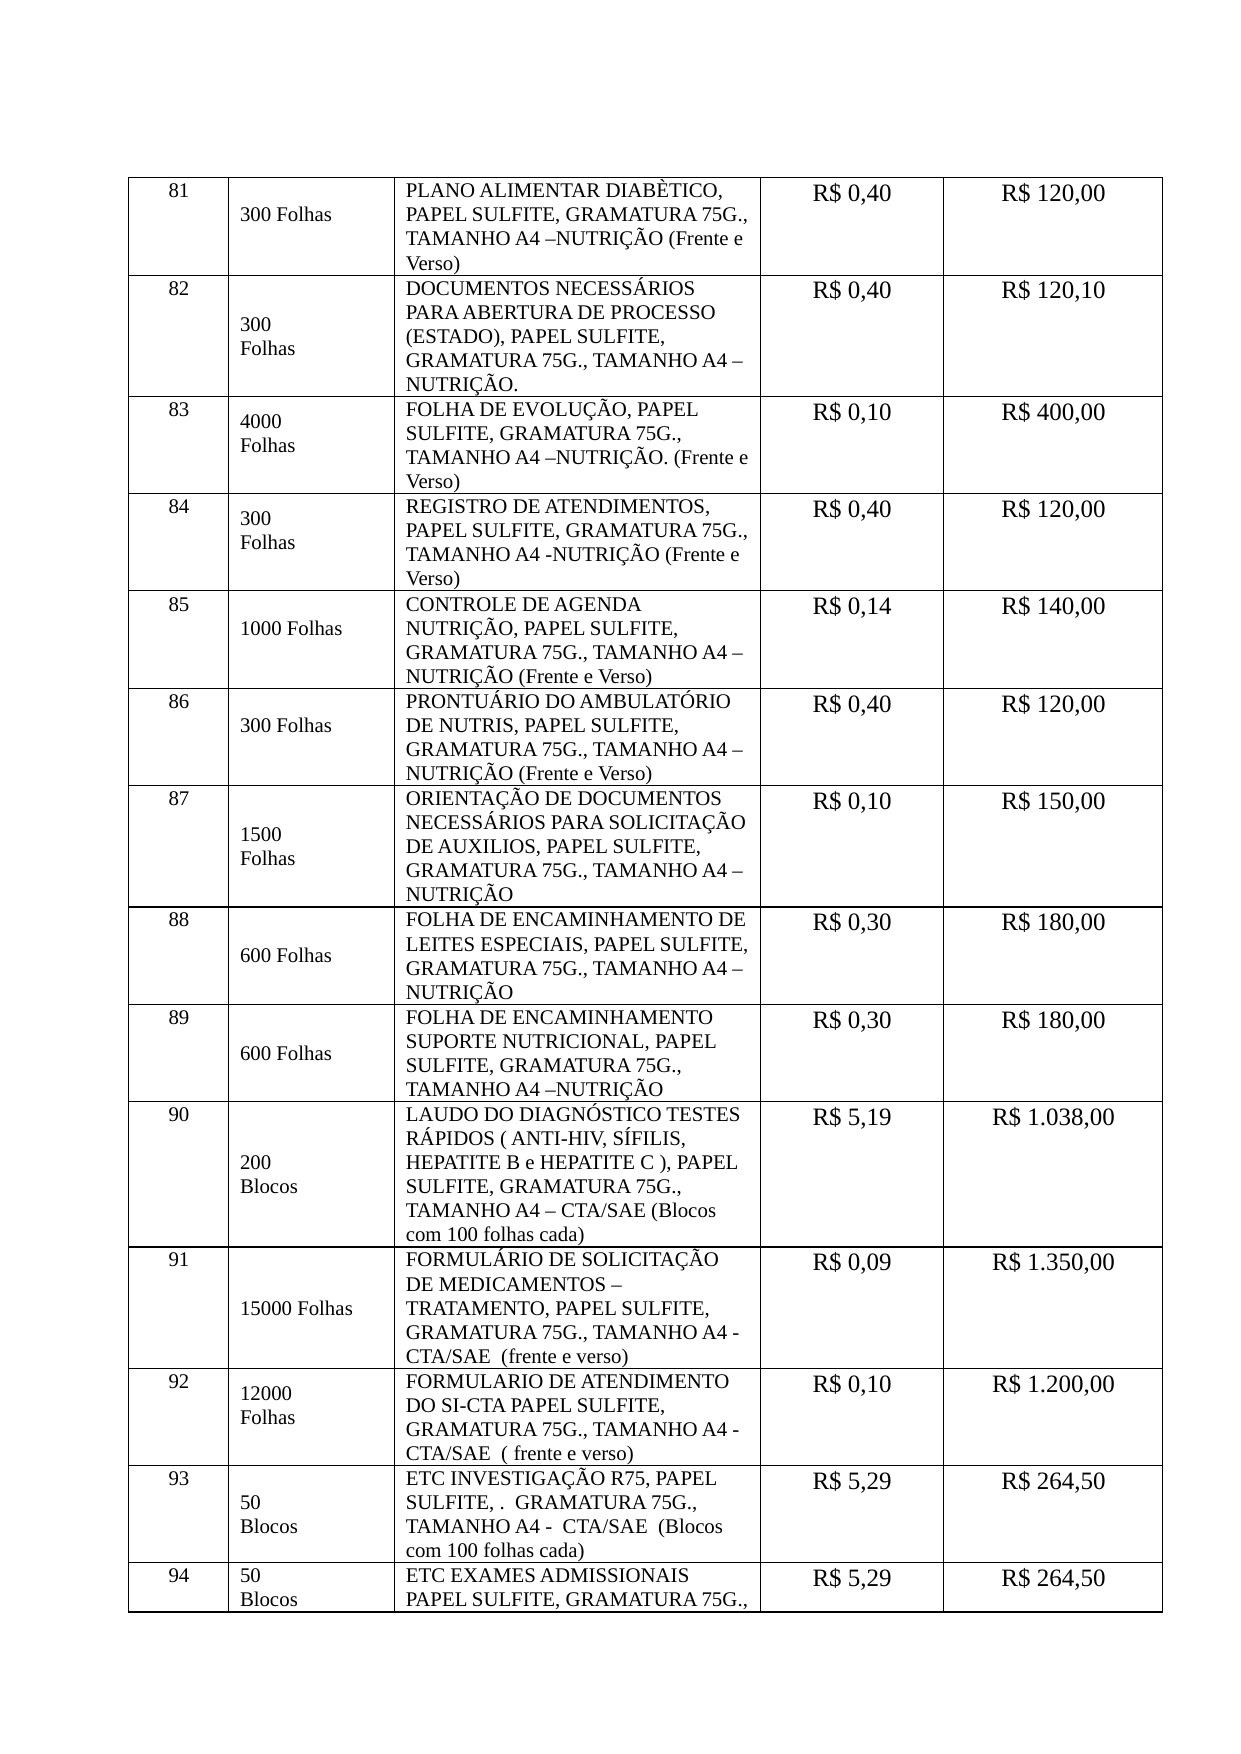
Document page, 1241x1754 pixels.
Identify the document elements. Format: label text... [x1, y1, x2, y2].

table_cell 86 [129, 689, 228, 785]
table_cell 91 [129, 1248, 228, 1368]
table_cell ETC EXAMES ADMISSIONAIS PAPEL SULFITE, GRAMATURA 75G., [395, 1563, 760, 1611]
table_cell 89 [129, 1005, 228, 1101]
table_cell FOLHA DE ENCAMINHAMENTO SUPORTE NUTRICIONAL, PAPEL SULFITE, GRAMATURA 75G., TAMANHO A4 –NUTRIÇÃO [395, 1005, 760, 1101]
table_cell 93 [129, 1466, 228, 1562]
table_cell DOCUMENTOS NECESSÁRIOS PARA ABERTURA DE PROCESSO (ESTADO), PAPEL SULFITE, GRAMATURA 75G., TAMANHO A4 –NUTRIÇÃO. [395, 276, 760, 396]
table_cell R$ 1.200,00 [944, 1369, 1162, 1465]
table_cell 4000 Folhas [229, 397, 394, 493]
table_cell R$ 0,09 [761, 1248, 943, 1368]
table_cell 85 [129, 591, 228, 688]
table_cell 83 [129, 397, 228, 493]
table_cell R$ 0,14 [761, 591, 943, 688]
table_cell FOLHA DE ENCAMINHAMENTO DE LEITES ESPECIAIS, PAPEL SULFITE, GRAMATURA 75G., TAMANHO A4 –NUTRIÇÃO [395, 908, 760, 1004]
table_cell R$ 0,10 [761, 786, 943, 906]
table_cell 1000 Folhas [229, 591, 394, 688]
table_cell 300 Folhas [229, 494, 394, 590]
table_cell LAUDO DO DIAGNÓSTICO TESTES RÁPIDOS ( ANTI-HIV, SÍFILIS, HEPATITE B e HEPATITE C ), PAPEL SULFITE, GRAMATURA 75G., TAMANHO A4 – CTA/SAE (Blocos com 100 folhas cada) [395, 1102, 760, 1246]
table_cell R$ 264,50 [944, 1563, 1162, 1611]
table_cell R$ 5,29 [761, 1563, 943, 1611]
table_cell R$ 180,00 [944, 908, 1162, 1004]
table_cell R$ 120,00 [944, 178, 1162, 274]
table_cell R$ 0,10 [761, 1369, 943, 1465]
table_cell FORMULÁRIO DE SOLICITAÇÃO DE MEDICAMENTOS – TRATAMENTO, PAPEL SULFITE, GRAMATURA 75G., TAMANHO A4 - CTA/SAE (frente e verso) [395, 1248, 760, 1368]
table_cell CONTROLE DE AGENDA NUTRIÇÃO, PAPEL SULFITE, GRAMATURA 75G., TAMANHO A4 –NUTRIÇÃO (Frente e Verso) [395, 591, 760, 688]
table_cell FOLHA DE EVOLUÇÃO, PAPEL SULFITE, GRAMATURA 75G., TAMANHO A4 –NUTRIÇÃO. (Frente e Verso) [395, 397, 760, 493]
table_cell R$ 0,40 [761, 178, 943, 274]
table_cell ETC INVESTIGAÇÃO R75, PAPEL SULFITE, . GRAMATURA 75G., TAMANHO A4 - CTA/SAE (Blocos com 100 folhas cada) [395, 1466, 760, 1562]
table_cell R$ 180,00 [944, 1005, 1162, 1101]
table_cell R$ 0,40 [761, 276, 943, 396]
table_cell R$ 150,00 [944, 786, 1162, 906]
table_cell R$ 400,00 [944, 397, 1162, 493]
table_cell R$ 0,30 [761, 908, 943, 1004]
table_cell FORMULARIO DE ATENDIMENTO DO SI-CTA PAPEL SULFITE, GRAMATURA 75G., TAMANHO A4 - CTA/SAE ( frente e verso) [395, 1369, 760, 1465]
table_cell PRONTUÁRIO DO AMBULATÓRIO DE NUTRIS, PAPEL SULFITE, GRAMATURA 75G., TAMANHO A4 –NUTRIÇÃO (Frente e Verso) [395, 689, 760, 785]
table_cell R$ 264,50 [944, 1466, 1162, 1562]
table_cell R$ 1.038,00 [944, 1102, 1162, 1246]
table_cell ORIENTAÇÃO DE DOCUMENTOS NECESSÁRIOS PARA SOLICITAÇÃO DE AUXILIOS, PAPEL SULFITE, GRAMATURA 75G., TAMANHO A4 –NUTRIÇÃO [395, 786, 760, 906]
table_cell R$ 0,30 [761, 1005, 943, 1101]
table_cell 300 Folhas [229, 689, 394, 785]
table_cell 15000 Folhas [229, 1248, 394, 1368]
table_cell 92 [129, 1369, 228, 1465]
table_cell R$ 5,19 [761, 1102, 943, 1246]
table_cell R$ 0,40 [761, 689, 943, 785]
table_cell 87 [129, 786, 228, 906]
table_cell 600 Folhas [229, 908, 394, 1004]
table_cell R$ 0,10 [761, 397, 943, 493]
table_cell 94 [129, 1563, 228, 1611]
table_cell 90 [129, 1102, 228, 1246]
table_cell PLANO ALIMENTAR DIABÈTICO, PAPEL SULFITE, GRAMATURA 75G., TAMANHO A4 –NUTRIÇÃO (Frente e Verso) [395, 178, 760, 274]
table_cell REGISTRO DE ATENDIMENTOS, PAPEL SULFITE, GRAMATURA 75G., TAMANHO A4 -NUTRIÇÃO (Frente e Verso) [395, 494, 760, 590]
table_cell R$ 120,10 [944, 276, 1162, 396]
table_cell 82 [129, 276, 228, 396]
table_cell 88 [129, 908, 228, 1004]
table_cell R$ 140,00 [944, 591, 1162, 688]
table_cell R$ 1.350,00 [944, 1248, 1162, 1368]
table_cell 50 Blocos [229, 1563, 394, 1611]
table_cell 200 Blocos [229, 1102, 394, 1246]
table_cell 1500 Folhas [229, 786, 394, 906]
table_cell 84 [129, 494, 228, 590]
table_cell R$ 5,29 [761, 1466, 943, 1562]
table_cell 50 Blocos [229, 1466, 394, 1562]
table_cell R$ 0,40 [761, 494, 943, 590]
table_cell 81 [129, 178, 228, 274]
table_cell 300 Folhas [229, 178, 394, 274]
table_cell R$ 120,00 [944, 494, 1162, 590]
table_cell 600 Folhas [229, 1005, 394, 1101]
table_cell 12000 Folhas [229, 1369, 394, 1465]
table_cell 300 Folhas [229, 276, 394, 396]
table_cell R$ 120,00 [944, 689, 1162, 785]
